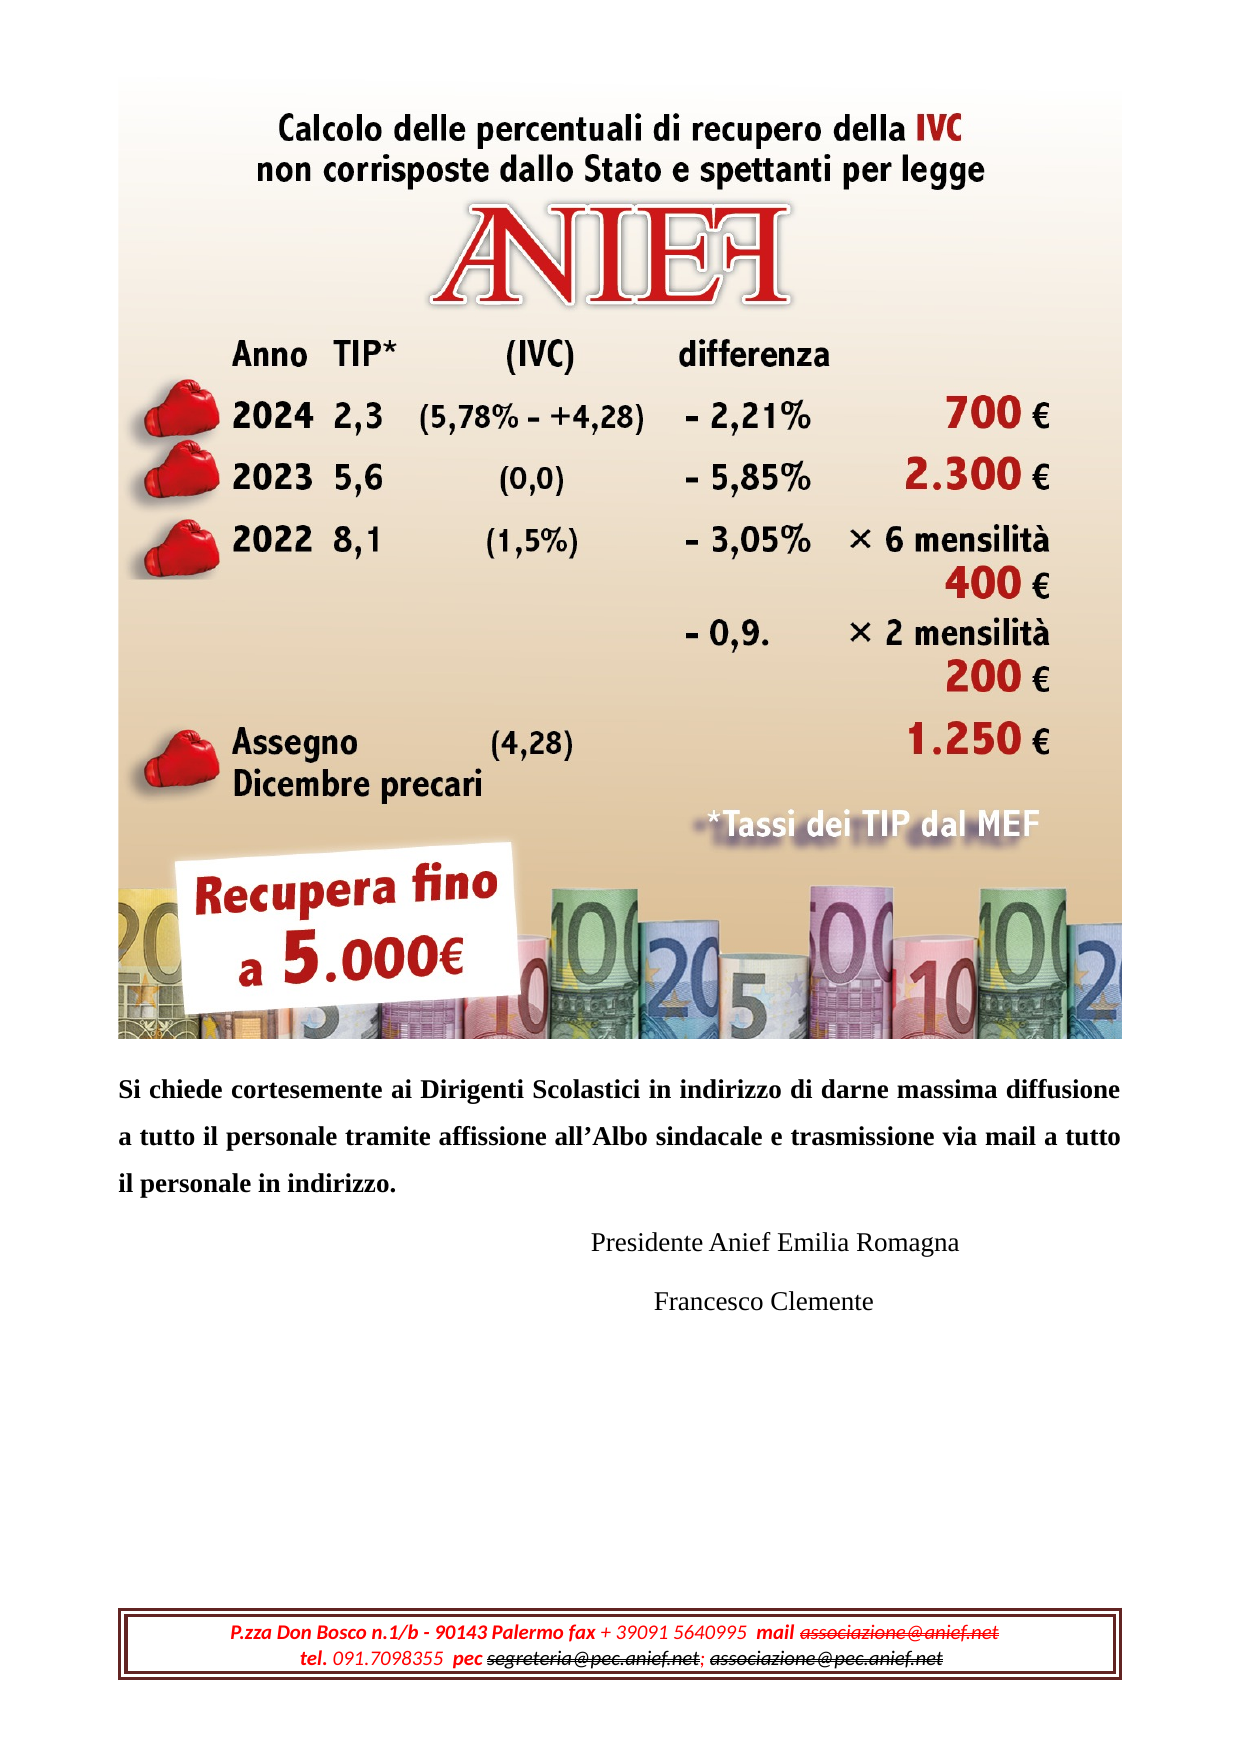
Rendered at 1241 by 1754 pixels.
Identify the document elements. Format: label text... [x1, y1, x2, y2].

text Si chiede cortesemente ai Dirigenti Scolastici in indirizzo di darne massima diffusione a tutto il personale tramite affissione all’Albo sindacale e trasmissione via mail a tutto il personale in indirizzo. [118, 1073, 1122, 1198]
text Francesco Clemente [118, 1285, 1122, 1316]
text Presidente Anief Emilia Romagna [118, 1226, 1122, 1257]
